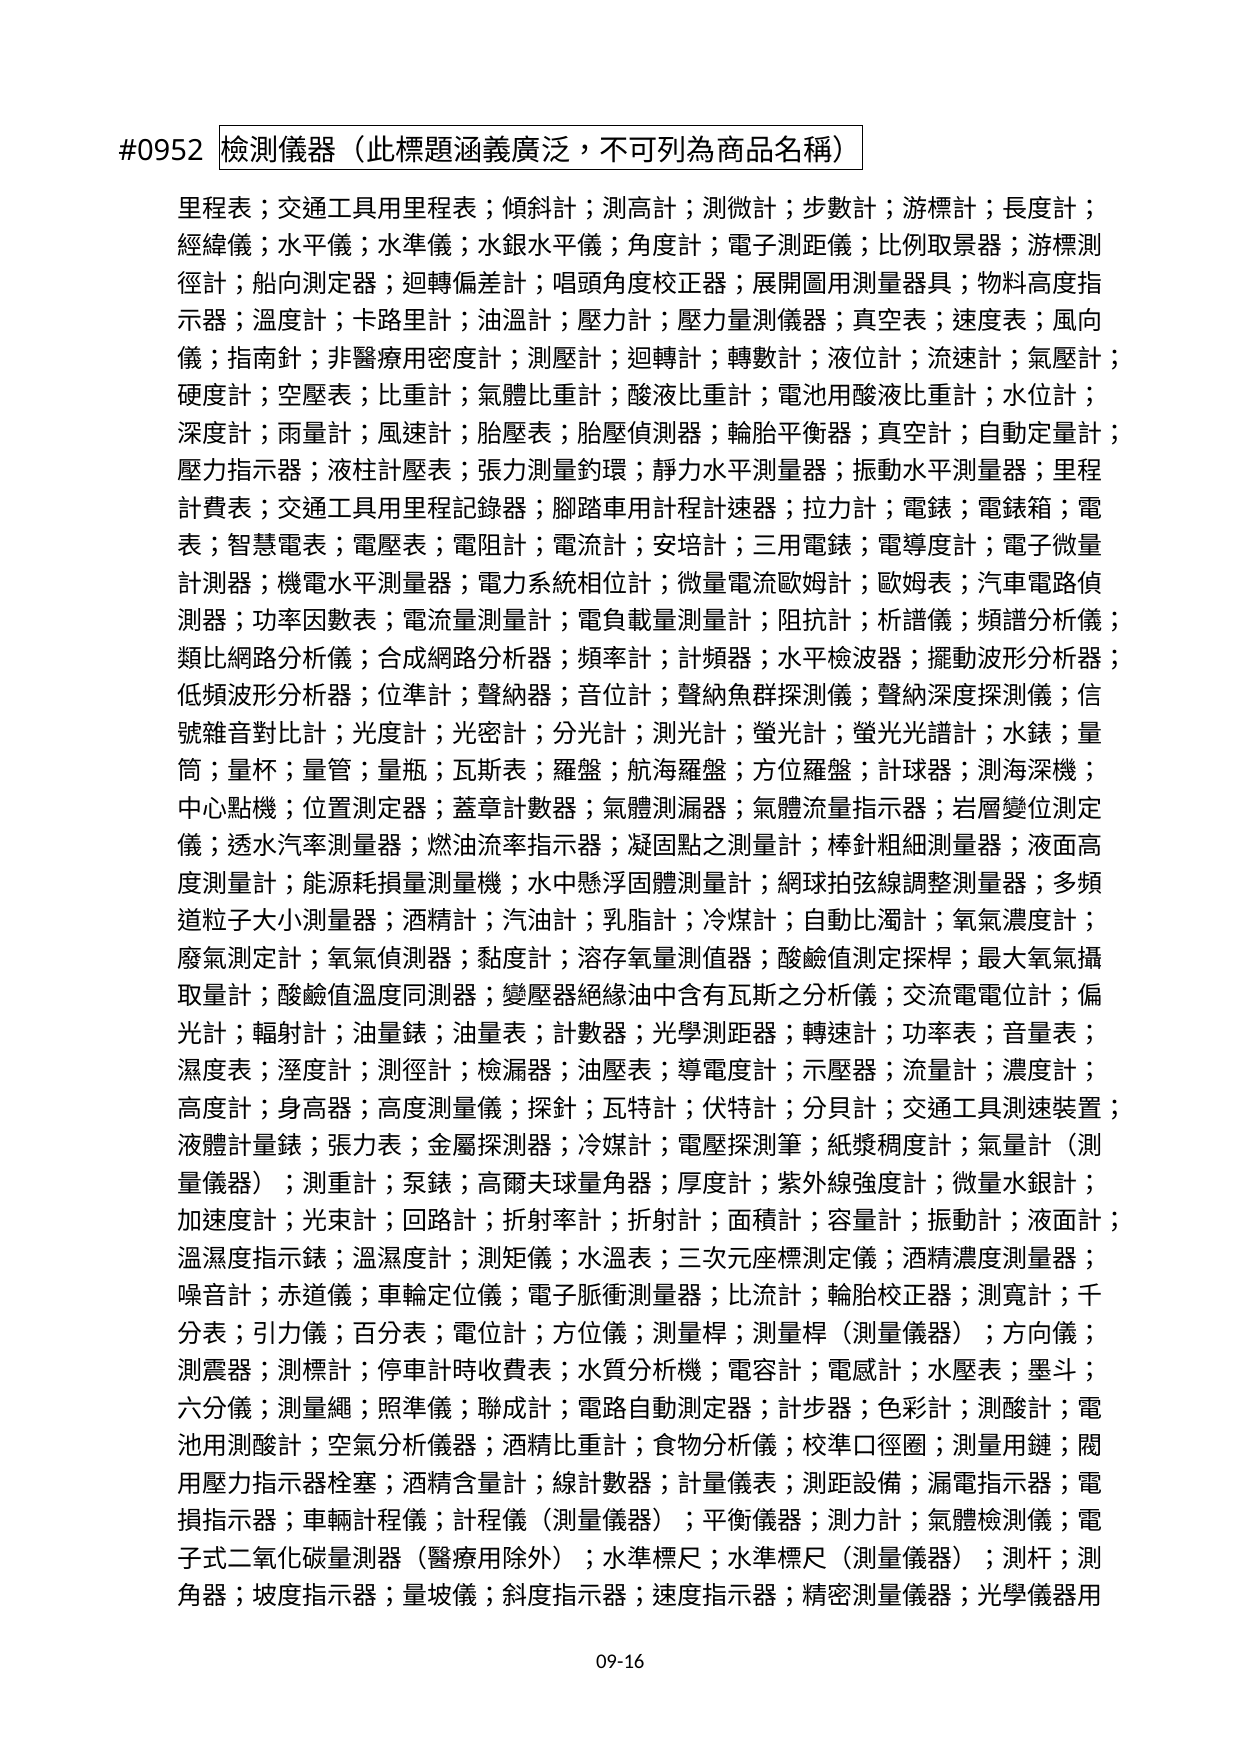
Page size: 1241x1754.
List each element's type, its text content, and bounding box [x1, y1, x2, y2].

text [863, 127, 1122, 169]
text 檢測儀器（此標題涵義廣泛，不可列為商品名稱） [220, 127, 862, 169]
text 里程表；交通工具用里程表；傾斜計；測高計；測微計；步數計；游標計；長度計；經緯儀；水平儀；水準儀；水銀水平儀；角度計；電子測距儀；比例取景器；游標測徑計；船向測定器；迴轉偏差計；唱頭角度校正器；展開圖用測量器具；物料高度指示器；溫度計；卡路里計；油溫計；壓力計；壓力量測儀器；真空表；速度表；風向儀；指南針；非醫療用密度計；測壓計；迴轉計；轉數計；液位計；流速計；氣壓計；硬度計；空壓表；比重計；氣體比重計；酸液比重計；電池用酸液比重計；水位計；深度計；雨量計；風速計；胎壓表；胎壓偵測器；輪胎平衡器；真空計；自動定量計；壓力指示器；液柱計壓表；張力測量釣環；靜力水平測量器；振動水平測量器；里程計費表；交通工具用里程記錄器；腳踏車用計程計速器；拉力計；電錶；電錶箱；電表；智慧電表；電壓表；電阻計；電流計；安培計；三用電錶；電導度計；電子微量計測器；機電水平測量器；電力系統相位計；微量電流歐姆計；歐姆表；汽車電路偵測器；功率因數表；電流量測量計；電負載量測量計；阻抗計；析譜儀；頻譜分析儀；類比網路分析儀；合成網路分析器；頻率計；計頻器；水平檢波器；擺動波形分析器；低頻波形分析器；位準計；聲納器；音位計；聲納魚群探測儀；聲納深度探測儀；信號雜音對比計；光度計；光密計；分光計；測光計；螢光計；螢光光譜計；水錶；量筒；量杯；量管；量瓶；瓦斯表；羅盤；航海羅盤；方位羅盤；計球器；測海深機；中心點機；位置測定器；蓋章計數器；氣體測漏器；氣體流量指示器；岩層變位測定儀；透水汽率測量器；燃油流率指示器；凝固點之測量計；棒針粗細測量器；液面高度測量計；能源耗損量測量機；水中懸浮固體測量計；網球拍弦線調整測量器；多頻道粒子大小測量器；酒精計；汽油計；乳脂計；冷煤計；自動比濁計；氧氣濃度計；廢氣測定計；氧氣偵測器；黏度計；溶存氧量測值器；酸鹼值測定探桿；最大氧氣攝取量計；酸鹼值溫度同測器；變壓器絕緣油中含有瓦斯之分析儀；交流電電位計；偏光計；輻射計；油量錶；油量表；計數器；光學測距器；轉速計；功率表；音量表；濕度表；溼度計；測徑計；檢漏器；油壓表；導電度計；示壓器；流量計；濃度計；高度計；身高器；高度測量儀；探針；瓦特計；伏特計；分貝計；交通工具測速裝置；液體計量錶；張力表；金屬探測器；冷媒計；電壓探測筆；紙漿稠度計；氣量計（測量儀器）；測重計；泵錶；高爾夫球量角器；厚度計；紫外線強度計；微量水銀計；加速度計；光束計；回路計；折射率計；折射計；面積計；容量計；振動計；液面計；溫濕度指示錶；溫濕度計；測矩儀；水溫表；三次元座標測定儀；酒精濃度測量器；噪音計；赤道儀；車輪定位儀；電子脈衝測量器；比流計；輪胎校正器；測寬計；千分表；引力儀；百分表；電位計；方位儀；測量桿；測量桿（測量儀器）；方向儀；測震器；測標計；停車計時收費表；水質分析機；電容計；電感計；水壓表；墨斗；六分儀；測量繩；照準儀；聯成計；電路自動測定器；計步器；色彩計；測酸計；電池用測酸計；空氣分析儀器；酒精比重計；食物分析儀；校準口徑圈；測量用鏈；閥用壓力指示器栓塞；酒精含量計；線計數器；計量儀表；測距設備；漏電指示器；電損指示器；車輛計程儀；計程儀（測量儀器）；平衡儀器；測力計；氣體檢測儀；電子式二氧化碳量測器（醫療用除外）；水準標尺；水準標尺（測量儀器）；測杆；測角器；坡度指示器；量坡儀；斜度指示器；速度指示器；精密測量儀器；光學儀器用測微螺栓；八分儀；皮厚度測量儀器；分度儀；非醫療用溫度計；科學用探針；聲波定位儀器；球徑計；水脈探測棒；探測器；紅外線探測器；車速測量器；曝光表；曝光計（測光儀）；數量指示器；偽幣檢測器；比較測定儀；距離記錄儀器；氣象氣球；郵戳檢查裝置；郵戳檢驗器；數值孔徑計；泛用振動檢測器；材料檢驗儀器；材料檢驗機器；拉力測試機；材料試驗機；電路測試器；積體電路測試器；冷熱衝擊試驗器；化油器測試台；平面度測試器；電子扭力測試器；電子機械之振動檢測器；線性電路測試器；鐵粉濃度檢測器；邏輯電路測試器；空氣流動測試器；電感電容電阻測試器；聲頻響應測試器；鐘錶用測試器；抗張力試驗機；動態電子負載測試器；混合式積體電路自動檢測器；絕緣耐壓試驗器；酸鹼度測試器；斷緯紗檢測器；交流磁束檢測器；印刷電路板電路自動測定器；同步測試錶；室內光度測試儀；硬度試驗機；立體放大器自動測定器；光源對色檢測儀；金屬反應測試儀；修車廠測驗台；探經紗檢測器；用於測試測量之仿真器；拉力試驗機；偏移檢測器；汽車電腦檢測儀器；耐壓試驗機；二極體檢測器；自動光學檢測機；紙幣鑑定機；免焊電路設計測試板；漏電檢測器；風向袋；指示風向用風向袋；鉛錘；測量用鉛錘；測深鉛錘；鉛錘線；氣象儀器；數位氣象站裝置；航海裝置；航海儀器；放射量測定器；測功計；氣體分析器；乳比重計；偏振計；高溫計；糖度計；鹽分計；螺栓計；亞硫酸鹽測定計；織品分析器；尿比重計；波長計；觀星儀；氣象資料分析處理儀；海洋資料分析處理儀；檢波器；檢波器用方鉛晶體；化學裝置；化學儀器；平板儀；光量計；宇宙學儀器；物理學裝置；物理學儀器；水深測量儀器及機器；海洋測深器；測深索；測深儀器；檢乳器；量匙；皮托管；頻閃儀；非醫療用溫度指示標籤；磁力定位器；熱量計；衛星尋星儀；戒圍量測器；奈米粒徑分析儀；感測器；壓電感測器；傳感器；光學感測器；紅外線熱影像儀；紅外線熱像儀；色譜儀；可攜式超細粉塵儀；粉塵測量裝置；校準用氣體產生裝置；非醫療或獸醫用母乳檢測儀器；呼氣式酒精檢測儀；用於測量和分析電力消耗的設備 [177, 187, 1122, 1612]
text #0952 [118, 127, 219, 169]
